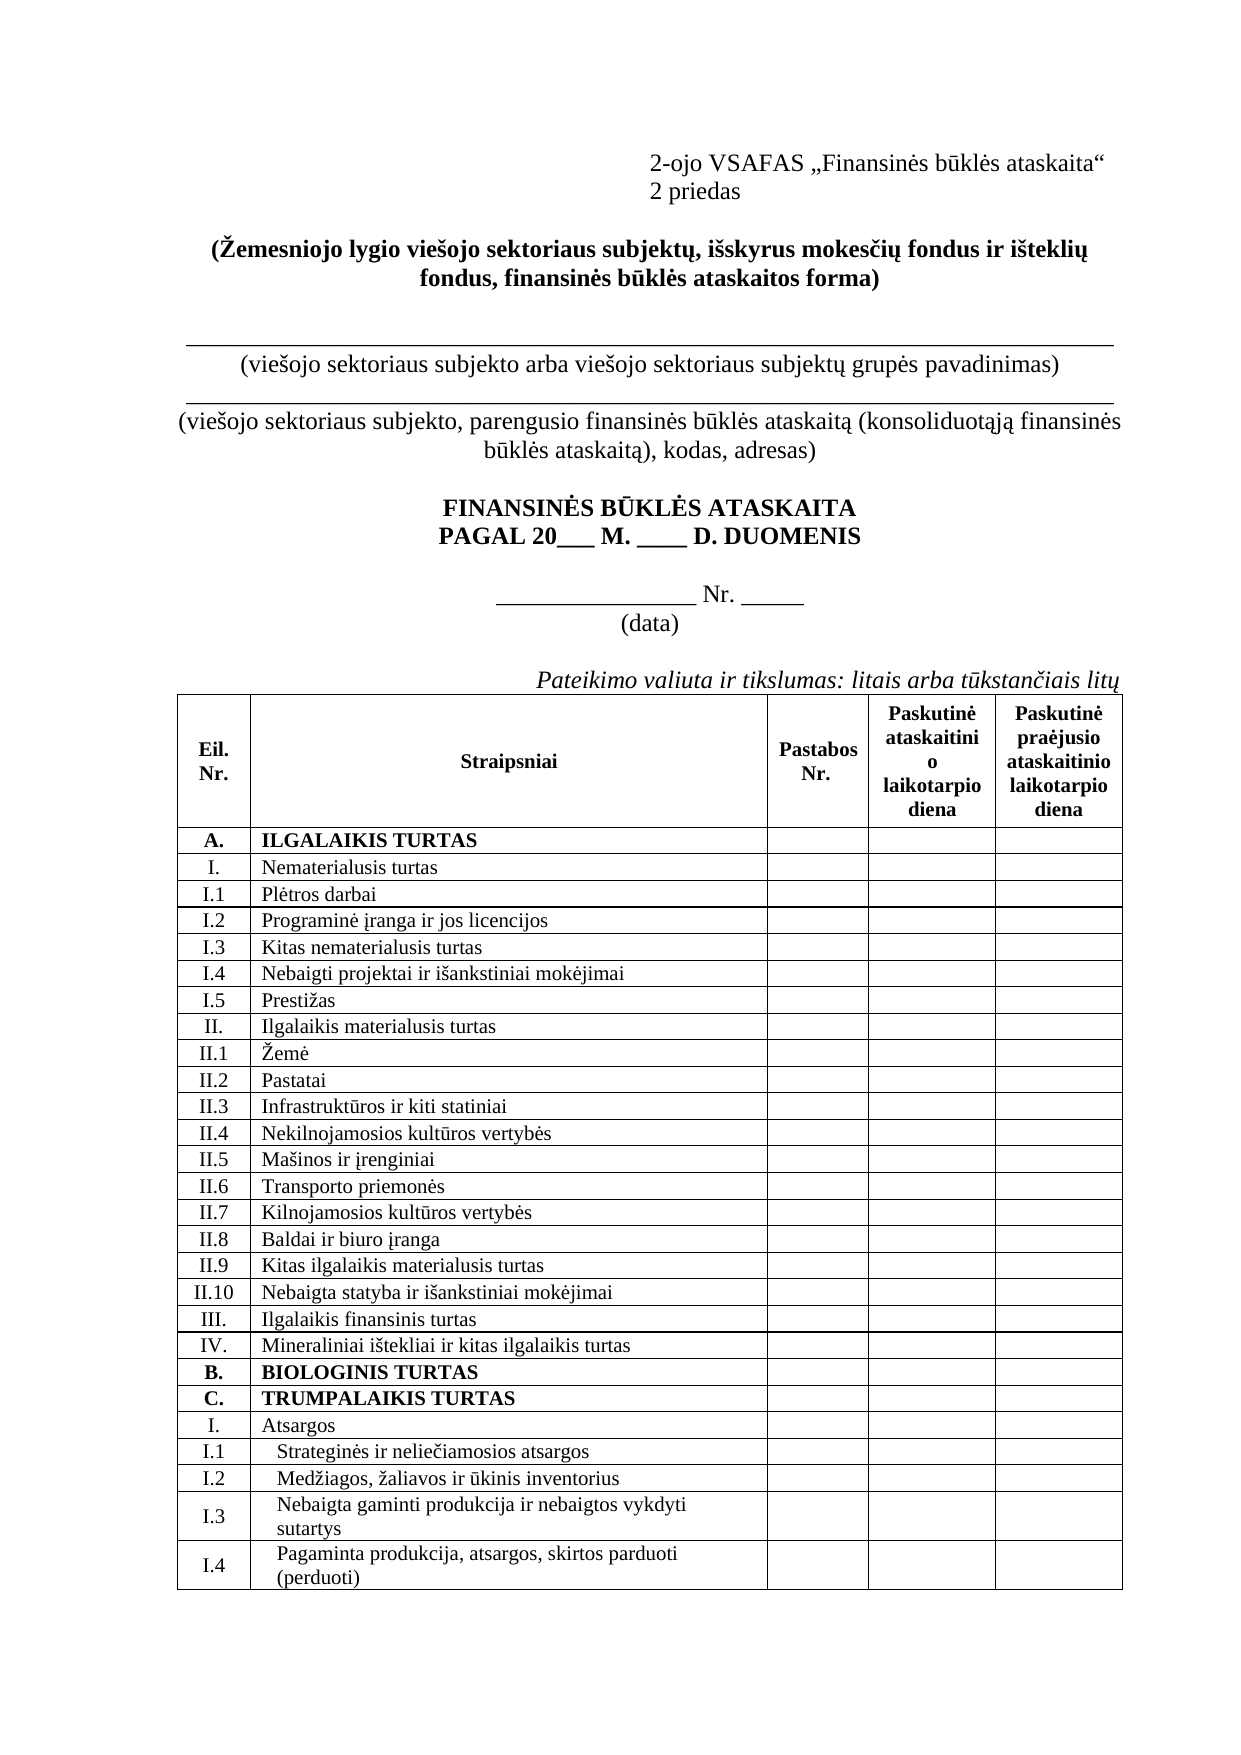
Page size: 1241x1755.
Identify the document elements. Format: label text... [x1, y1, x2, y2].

table_cell Nebaigta gaminti produkcija ir nebaigtos vykdyti sutartys [251, 1492, 767, 1540]
table_cell [996, 1120, 1122, 1145]
table_cell [996, 1146, 1122, 1172]
table_cell [768, 1014, 868, 1039]
table_cell [869, 1439, 995, 1464]
table_cell I. [178, 1412, 250, 1438]
table_cell ILGALAIKIS TURTAS [251, 828, 767, 853]
table_cell [768, 1279, 868, 1305]
table_cell II.7 [178, 1200, 250, 1225]
table_cell Ilgalaikis materialusis turtas [251, 1014, 767, 1039]
table_cell I.1 [178, 1439, 250, 1464]
table_cell [996, 1093, 1122, 1119]
table_cell II.6 [178, 1173, 250, 1198]
table_cell [768, 1412, 868, 1438]
table_cell Prestižas [251, 987, 767, 1013]
table_cell [768, 1465, 868, 1491]
table_cell [869, 1492, 995, 1540]
table_cell [996, 987, 1122, 1013]
table_cell [996, 1412, 1122, 1438]
table_cell I.5 [178, 987, 250, 1013]
table_cell [869, 987, 995, 1013]
text _ [177, 378, 1122, 406]
table_cell [996, 908, 1122, 933]
table_cell Programinė įranga ir jos licencijos [251, 908, 767, 933]
table_cell [869, 1040, 995, 1066]
table_cell I.4 [178, 961, 250, 986]
table_cell IV. [178, 1333, 250, 1358]
table_cell TRUMPALAIKIS TURTAS [251, 1386, 767, 1411]
table_cell [996, 961, 1122, 986]
table_cell I. [178, 854, 250, 880]
table_cell I.3 [178, 934, 250, 959]
table_cell Mineraliniai ištekliai ir kitas ilgalaikis turtas [251, 1333, 767, 1358]
table_cell I.1 [178, 881, 250, 906]
table_cell [869, 1279, 995, 1305]
text (viešojo sektoriaus subjekto arba viešojo sektoriaus subjektų grupės pavadinimas) [177, 349, 1122, 378]
table_header Straipsniai [251, 695, 767, 827]
table_cell [996, 1492, 1122, 1540]
table_cell II.4 [178, 1120, 250, 1145]
table_cell Pastatai [251, 1067, 767, 1092]
table_cell [996, 1541, 1122, 1589]
table_cell [869, 854, 995, 880]
table_header Paskutinė praėjusio ataskaitinio laikotarpio diena [996, 695, 1122, 827]
table_cell Transporto priemonės [251, 1173, 767, 1198]
table_cell [768, 961, 868, 986]
table_cell [768, 908, 868, 933]
table_cell Mašinos ir įrenginiai [251, 1146, 767, 1172]
text Pateikimo valiuta ir tikslumas: litais arba tūkstančiais litų [177, 665, 1122, 694]
table_cell II.3 [178, 1093, 250, 1119]
table_cell Kitas nematerialusis turtas [251, 934, 767, 959]
text _ [177, 320, 1122, 349]
table_cell [869, 1333, 995, 1358]
table_cell [996, 854, 1122, 880]
table_cell [996, 1279, 1122, 1305]
text PAGAL 20___ M. ____ D. DUOMENIS [177, 521, 1122, 550]
table_cell [768, 987, 868, 1013]
text ________________ Nr. _____ [177, 579, 1122, 608]
table_cell [869, 881, 995, 906]
table_cell II.2 [178, 1067, 250, 1092]
table_cell [768, 1067, 868, 1092]
table_cell [996, 1439, 1122, 1464]
table_header Pastabos Nr. [768, 695, 868, 827]
table_cell [768, 1541, 868, 1589]
table_cell [996, 1253, 1122, 1278]
table_cell [768, 1093, 868, 1119]
table_cell [869, 908, 995, 933]
table_cell [869, 1253, 995, 1278]
table_cell [996, 1359, 1122, 1384]
table_cell [768, 1253, 868, 1278]
table_cell [768, 828, 868, 853]
table_cell [996, 1306, 1122, 1331]
table_cell [996, 1226, 1122, 1252]
table_cell Strateginės ir neliečiamosios atsargos [251, 1439, 767, 1464]
table_cell [768, 1120, 868, 1145]
table_cell [869, 1386, 995, 1411]
table_cell [869, 1067, 995, 1092]
table_cell [869, 1173, 995, 1198]
table_cell [996, 1333, 1122, 1358]
table_cell [768, 1173, 868, 1198]
table_cell BIOLOGINIS TURTAS [251, 1359, 767, 1384]
table_header Paskutinė ataskaitinio laikotarpio diena [869, 695, 995, 827]
text FINANSINĖS BŪKLĖS ATASKAITA [177, 493, 1122, 521]
table_cell [869, 1465, 995, 1491]
table_cell I.2 [178, 908, 250, 933]
table_cell I.3 [178, 1492, 250, 1540]
table_cell [996, 828, 1122, 853]
table_header Eil. Nr. [178, 695, 250, 827]
table_cell II.1 [178, 1040, 250, 1066]
table_cell [768, 1333, 868, 1358]
table_cell Ilgalaikis finansinis turtas [251, 1306, 767, 1331]
table_cell Medžiagos, žaliavos ir ūkinis inventorius [251, 1465, 767, 1491]
text (viešojo sektoriaus subjekto, parengusio finansinės būklės ataskaitą (konsoliduotąją finansinės būklės ataskaitą), kodas, adresas) [177, 406, 1122, 464]
table_cell Nematerialusis turtas [251, 854, 767, 880]
table_cell I.4 [178, 1541, 250, 1589]
table_cell III. [178, 1306, 250, 1331]
table_cell [996, 1173, 1122, 1198]
table_cell Kilnojamosios kultūros vertybės [251, 1200, 767, 1225]
table_cell II. [178, 1014, 250, 1039]
table_cell C. [178, 1386, 250, 1411]
table_cell I.2 [178, 1465, 250, 1491]
table_cell [869, 1146, 995, 1172]
table_cell [996, 1014, 1122, 1039]
table_cell Kitas ilgalaikis materialusis turtas [251, 1253, 767, 1278]
table_cell [869, 1200, 995, 1225]
table_cell [768, 881, 868, 906]
table_cell [869, 1359, 995, 1384]
table_cell [768, 1146, 868, 1172]
table_cell [869, 1014, 995, 1039]
table_cell Infrastruktūros ir kiti statiniai [251, 1093, 767, 1119]
table_cell [996, 1040, 1122, 1066]
text 2 priedas [649, 176, 1122, 205]
table_cell [869, 1120, 995, 1145]
table_cell [768, 1439, 868, 1464]
table_cell [996, 881, 1122, 906]
table_cell B. [178, 1359, 250, 1384]
table_cell [768, 1386, 868, 1411]
table_cell [768, 1200, 868, 1225]
table_cell [996, 1386, 1122, 1411]
table_cell Nebaigti projektai ir išankstiniai mokėjimai [251, 961, 767, 986]
table_cell II.5 [178, 1146, 250, 1172]
table_cell [996, 934, 1122, 959]
table_cell Atsargos [251, 1412, 767, 1438]
table_cell [996, 1465, 1122, 1491]
table_cell [768, 1359, 868, 1384]
text (data) [177, 608, 1122, 636]
table_cell Plėtros darbai [251, 881, 767, 906]
table_cell Nekilnojamosios kultūros vertybės [251, 1120, 767, 1145]
table_cell [996, 1067, 1122, 1092]
table_cell Žemė [251, 1040, 767, 1066]
table_cell II.9 [178, 1253, 250, 1278]
text 2-ojo VSAFAS „Finansinės būklės ataskaita“ [649, 148, 1122, 176]
table_cell [869, 961, 995, 986]
table_cell [869, 934, 995, 959]
table_cell [869, 1093, 995, 1119]
table_cell [768, 854, 868, 880]
table_cell II.8 [178, 1226, 250, 1252]
table_cell [768, 1492, 868, 1540]
table_cell [996, 1200, 1122, 1225]
table_cell [869, 1541, 995, 1589]
table_cell A. [178, 828, 250, 853]
table_cell [869, 1306, 995, 1331]
text (Žemesniojo lygio viešojo sektoriaus subjektų, išskyrus mokesčių fondus ir išteklių fondus, finansinės būklės ataskaitos forma) [177, 234, 1122, 291]
table_cell Baldai ir biuro įranga [251, 1226, 767, 1252]
table_cell Nebaigta statyba ir išankstiniai mokėjimai [251, 1279, 767, 1305]
table_cell [768, 1306, 868, 1331]
table_cell [768, 1226, 868, 1252]
table_cell [869, 828, 995, 853]
table_cell [768, 1040, 868, 1066]
table_cell [869, 1226, 995, 1252]
table_cell Pagaminta produkcija, atsargos, skirtos parduoti (perduoti) [251, 1541, 767, 1589]
table_cell [869, 1412, 995, 1438]
table_cell [768, 934, 868, 959]
table_cell II.10 [178, 1279, 250, 1305]
